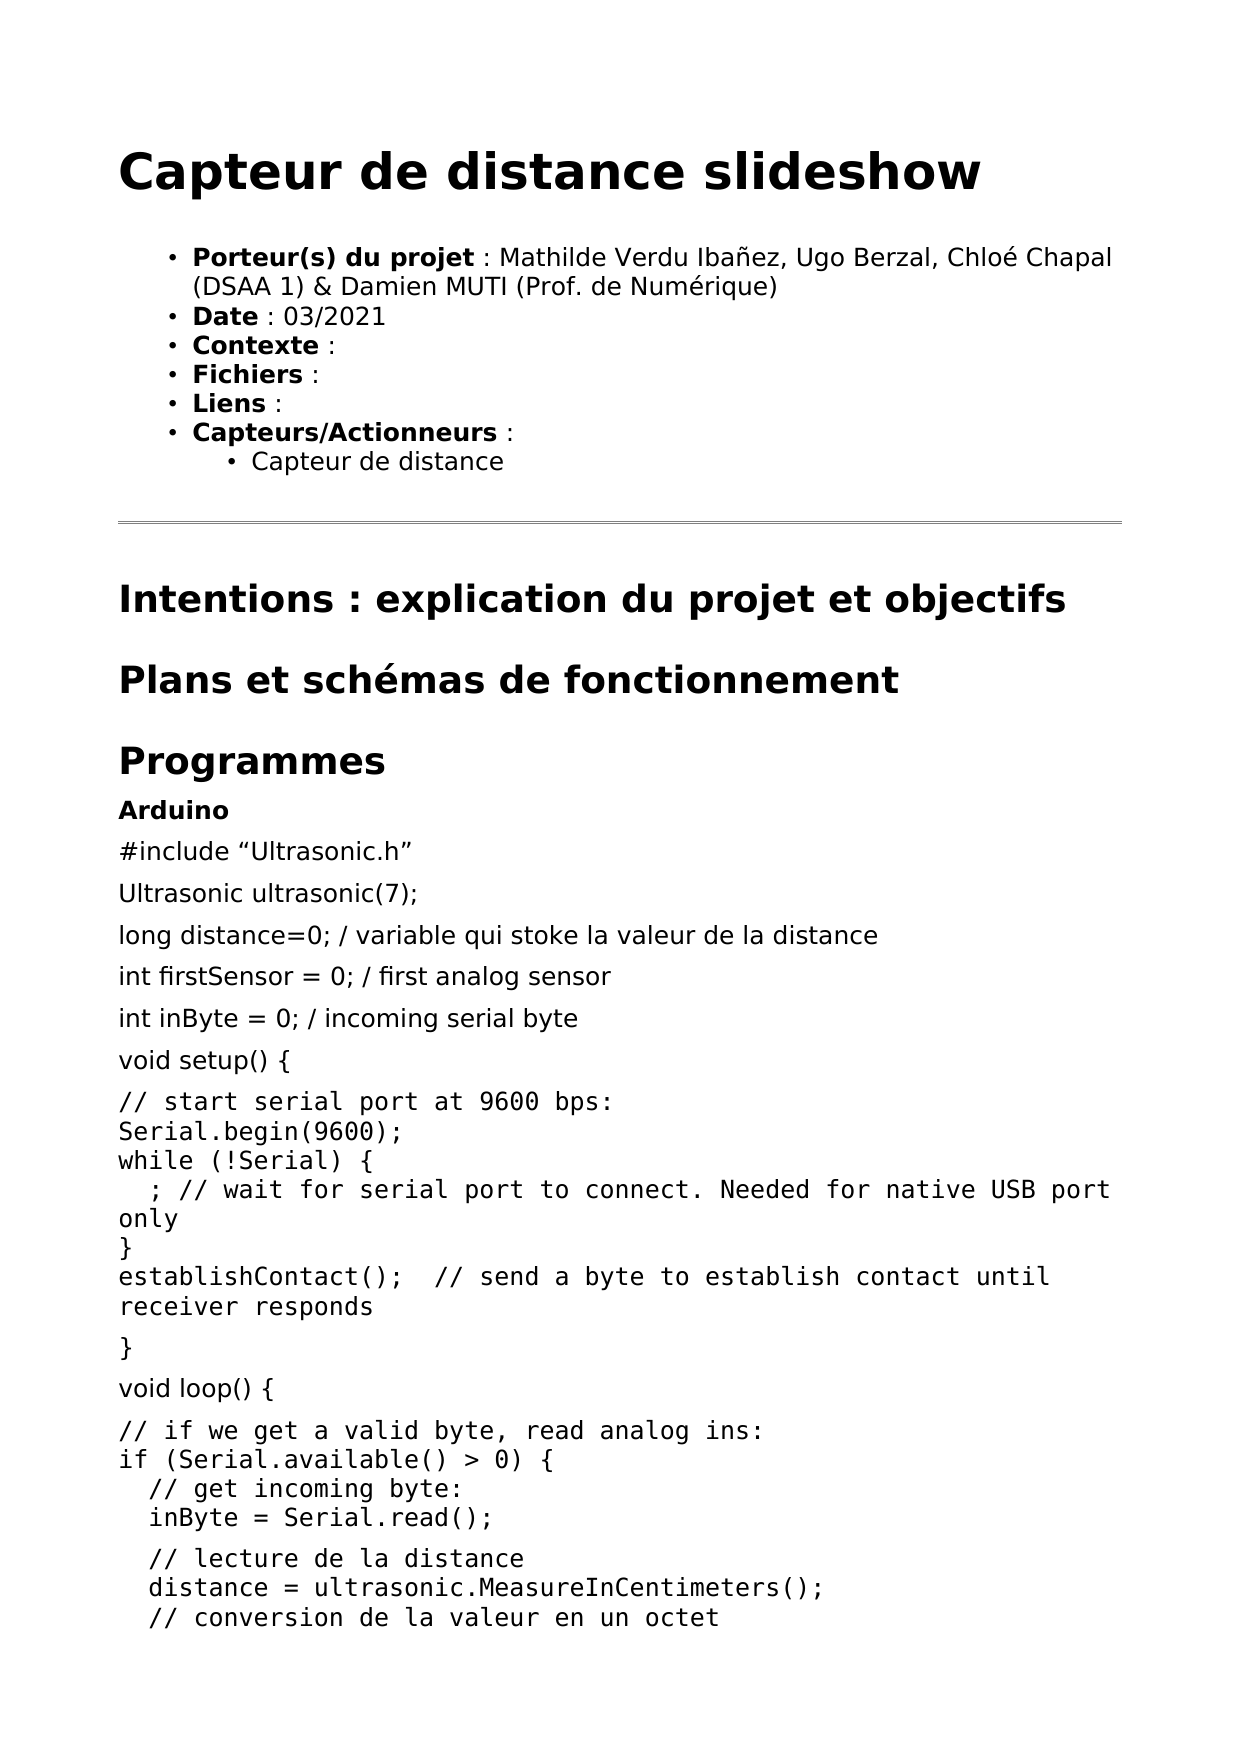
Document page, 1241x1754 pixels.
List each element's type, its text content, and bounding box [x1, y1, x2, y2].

list Date : 03/2021 [177, 302, 1122, 331]
text int firstSensor = 0; / first analog sensor [118, 963, 1122, 992]
text // if we get a valid byte, read analog ins: if (Serial.available() > 0) { // get incoming byte: inByte = Serial.read(); [118, 1416, 1122, 1533]
list Fichiers : [177, 360, 1122, 389]
subtitle Intentions : explication du projet et objectifs [118, 577, 1122, 621]
list Capteur de distance [236, 447, 1122, 477]
text long distance=0; / variable qui stoke la valeur de la distance [118, 921, 1122, 950]
text int inByte = 0; / incoming serial byte [118, 1004, 1122, 1033]
subtitle Plans et schémas de fonctionnement [118, 659, 1122, 702]
list Porteur(s) du projet : Mathilde Verdu Ibañez, Ugo Berzal, Chloé Chapal (DSAA 1) & Damien MUTI (Prof. de Numérique) [177, 243, 1122, 302]
list Liens : [177, 389, 1122, 418]
text void loop() { [118, 1374, 1122, 1403]
subtitle Programmes [118, 740, 1122, 783]
list Capteurs/Actionneurs : [177, 418, 1122, 447]
text Ultrasonic ultrasonic(7); [118, 879, 1122, 908]
text #include “Ultrasonic.h” [118, 838, 1122, 867]
text // lecture de la distance distance = ultrasonic.MeasureInCentimeters(); // conversion de la valeur en un octet [118, 1544, 1122, 1632]
text Arduino [118, 796, 1122, 825]
text } [118, 1333, 1122, 1362]
subtitle Capteur de distance slideshow [118, 143, 1122, 201]
text // start serial port at 9600 bps: Serial.begin(9600); while (!Serial) { ; // wait for serial port to connect. Needed for native USB port only } establishContact(); // send a byte to establish contact until receiver responds [118, 1088, 1122, 1321]
list Contexte : [177, 331, 1122, 360]
text void setup() { [118, 1046, 1122, 1075]
